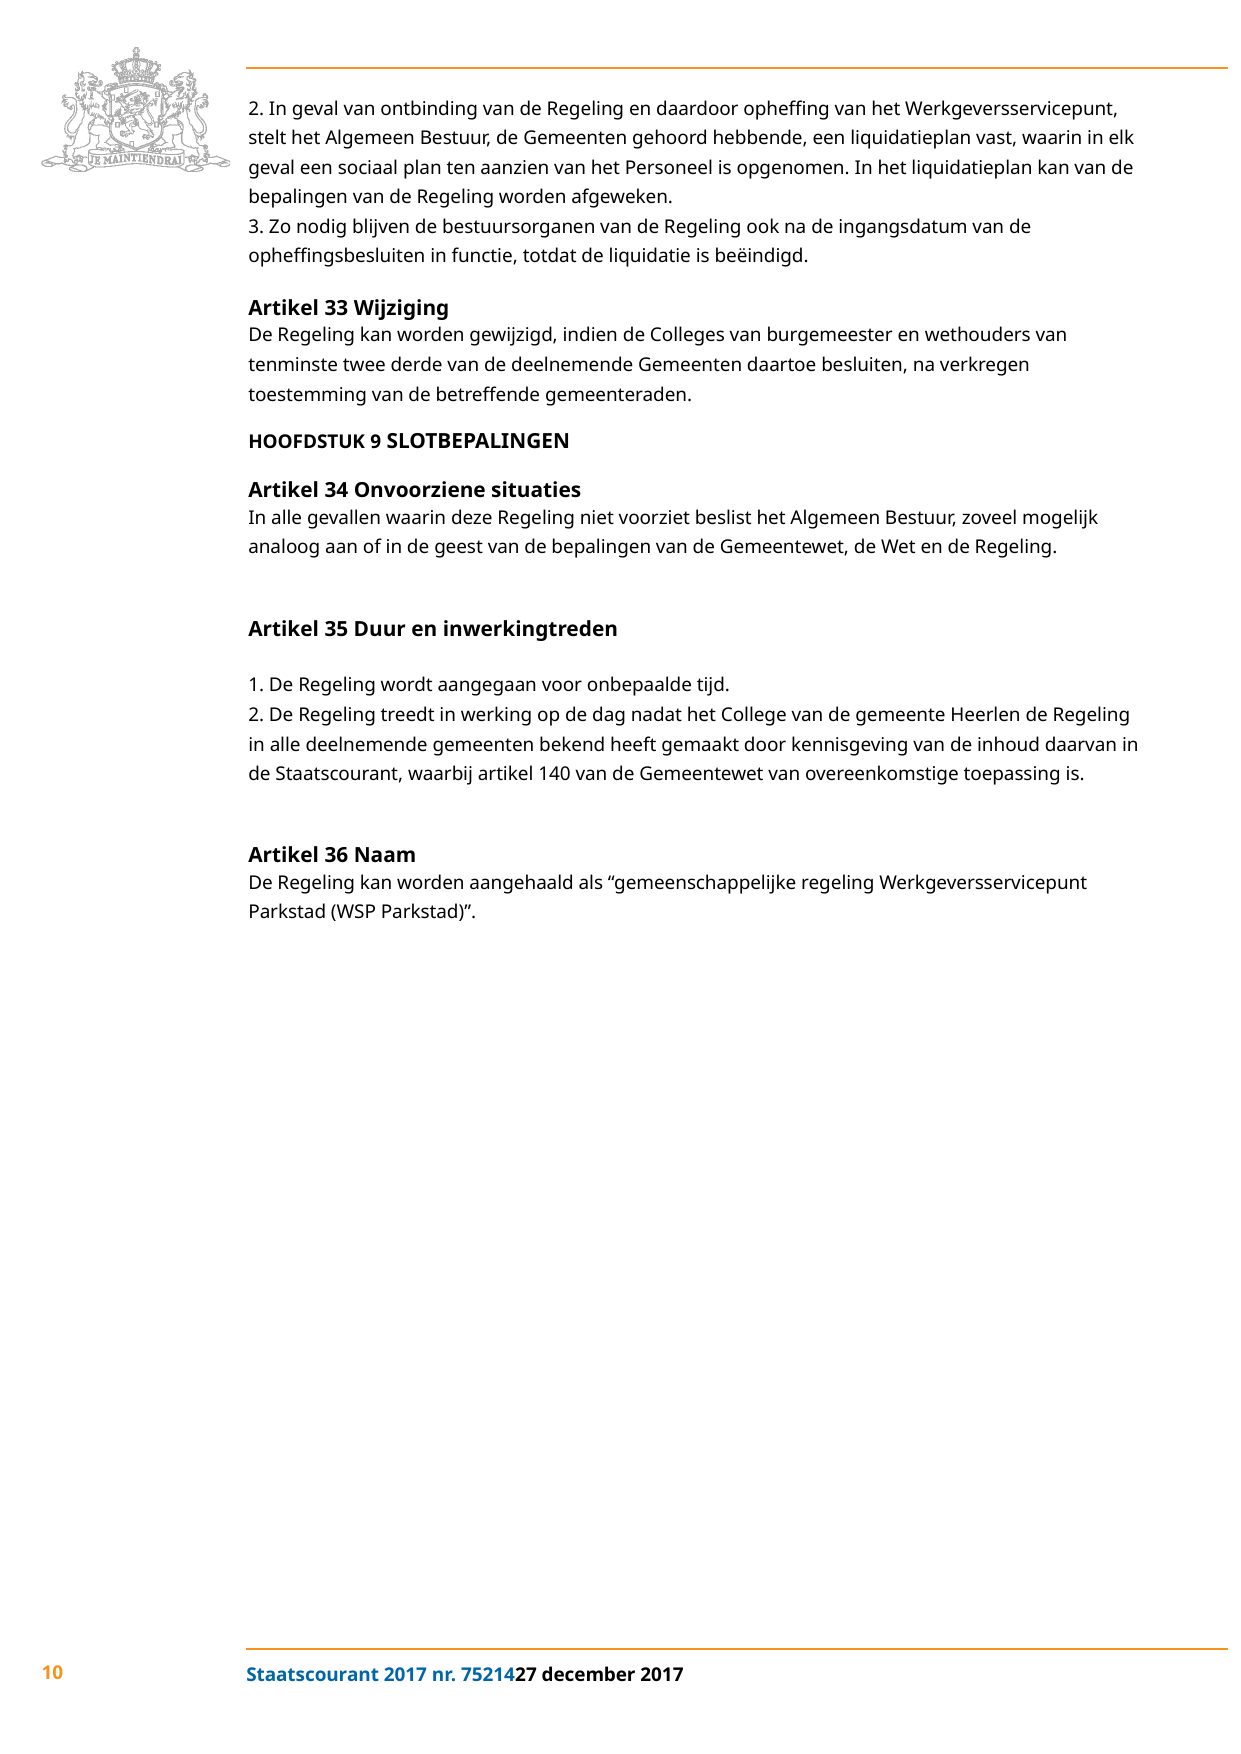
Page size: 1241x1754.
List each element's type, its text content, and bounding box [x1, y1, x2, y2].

text 3. Zo nodig blijven de bestuursorganen van de Regeling ook na de ingangsdatum van de opheffingsbesluiten in functie, totdat de liquidatie is beëindigd. [248, 213, 1152, 268]
text In alle gevallen waarin deze Regeling niet voorziet beslist het Algemeen Bestuur, zoveel mogelijk analoog aan of in de geest van de bepalingen van de Gemeentewet, de Wet en de Regeling. [248, 504, 1152, 559]
text 2. In geval van ontbinding van de Regeling en daardoor opheffing van het Werkgeversservicepunt, stelt het Algemeen Bestuur‚ de Gemeenten gehoord hebbende, een liquidatieplan vast, waarin in elk geval een sociaal plan ten aanzien van het Personeel is opgenomen. In het liquidatieplan kan van de bepalingen van de Regeling worden afgeweken. [248, 95, 1152, 209]
text De Regeling kan worden gewijzigd, indien de Colleges van burgemeester en wethouders van tenminste twee derde van de deelnemende Gemeenten daartoe besluiten, na verkregen toestemming van de betreffende gemeenteraden. [248, 322, 1152, 406]
text De Regeling kan worden aangehaald als “gemeenschappelijke regeling Werkgeversservicepunt Parkstad (WSP Parkstad)”. [248, 869, 1152, 924]
text Artikel 34 Onvoorziene situaties [248, 476, 1152, 504]
text HOOFDSTUK 9 SLOTBEPALINGEN [248, 426, 1152, 455]
text Artikel 33 Wijziging [248, 293, 1152, 322]
text 1. De Regeling wordt aangegaan voor onbepaalde tijd. [248, 672, 1152, 697]
text Artikel 35 Duur en inwerkingtreden [248, 614, 1152, 642]
picture [41, 47, 231, 172]
text 2. De Regeling treedt in werking op de dag nadat het College van de gemeente Heerlen de Regeling in alle deelnemende gemeenten bekend heeft gemaakt door kennisgeving van de inhoud daarvan in de Staatscourant, waarbij artikel 140 van de Gemeentewet van overeenkomstige toepassing is. [248, 701, 1152, 786]
text Artikel 36 Naam [248, 840, 1152, 869]
